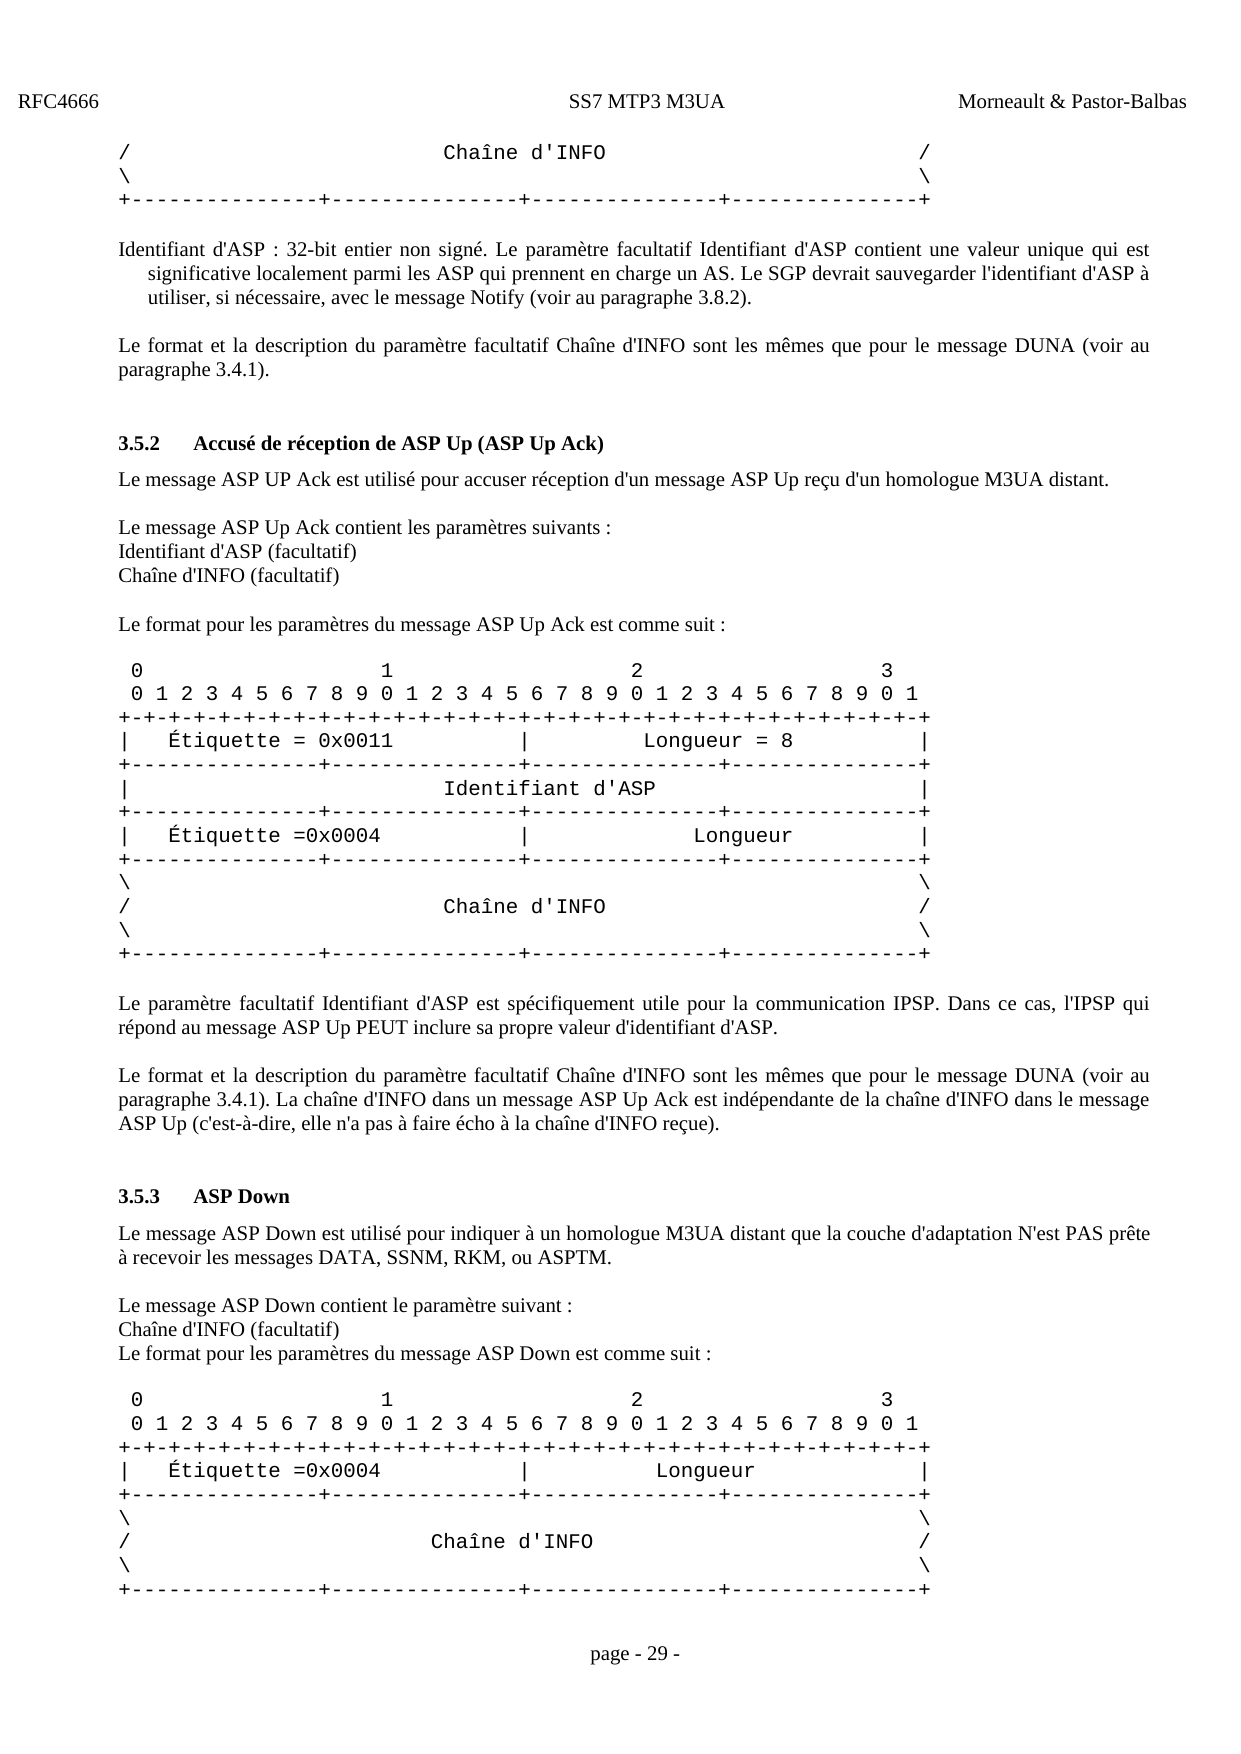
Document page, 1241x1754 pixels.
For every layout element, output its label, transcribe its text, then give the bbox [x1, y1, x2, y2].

text \ \ [118, 920, 1152, 943]
text / Chaîne d'INFO / [118, 896, 1152, 920]
text 0 1 2 3 [118, 659, 1152, 683]
text +-+-+-+-+-+-+-+-+-+-+-+-+-+-+-+-+-+-+-+-+-+-+-+-+-+-+-+-+-+-+-+-+ [118, 1437, 1152, 1460]
text +---------------+---------------+---------------+---------------+ [118, 754, 1152, 778]
text +---------------+---------------+---------------+---------------+ [118, 849, 1152, 872]
text Le format pour les paramètres du message ASP Up Ack est comme suit : [118, 611, 1152, 636]
text Le message ASP Down contient le paramètre suivant : [118, 1293, 1152, 1317]
text | Étiquette = 0x0011 | Longueur = 8 | [118, 731, 1152, 754]
text Le format et la description du paramètre facultatif Chaîne d'INFO sont les mêmes que pour le message DUNA (voir au paragraphe 3.4.1). La chaîne d'INFO dans un message ASP Up Ack est indépendante de la chaîne d'INFO dans le message ASP Up (c'est-à-dire, elle n'a pas à faire écho à la chaîne d'INFO reçue). [118, 1063, 1152, 1135]
text Le message ASP UP Ack est utilisé pour accuser réception d'un message ASP Up reçu d'un homologue M3UA distant. [118, 467, 1152, 491]
text | Étiquette =0x0004 | Longueur | [118, 1460, 1152, 1484]
text \ \ [118, 872, 1152, 896]
text +---------------+---------------+---------------+---------------+ [118, 1484, 1152, 1508]
text \ \ [118, 1508, 1152, 1531]
text 0 1 2 3 4 5 6 7 8 9 0 1 2 3 4 5 6 7 8 9 0 1 2 3 4 5 6 7 8 9 0 1 [118, 1413, 1152, 1437]
text +---------------+---------------+---------------+---------------+ [118, 943, 1152, 967]
text +---------------+---------------+---------------+---------------+ [118, 1579, 1152, 1602]
text Le paramètre facultatif Identifiant d'ASP est spécifiquement utile pour la communication IPSP. Dans ce cas, l'IPSP qui répond au message ASP Up PEUT inclure sa propre valeur d'identifiant d'ASP. [118, 991, 1152, 1039]
text Le format et la description du paramètre facultatif Chaîne d'INFO sont les mêmes que pour le message DUNA (voir au paragraphe 3.4.1). [118, 333, 1152, 381]
text Identifiant d'ASP : 32-bit entier non signé. Le paramètre facultatif Identifiant d'ASP contient une valeur unique qui est significative localement parmi les ASP qui prennent en charge un AS. Le SGP devrait sauvegarder l'identifiant d'ASP à utiliser, si nécessaire, avec le message Notify (voir au paragraphe 3.8.2). [118, 237, 1152, 309]
text / Chaîne d'INFO / [118, 1531, 1152, 1555]
text Chaîne d'INFO (facultatif) [118, 1317, 1152, 1341]
text 0 1 2 3 4 5 6 7 8 9 0 1 2 3 4 5 6 7 8 9 0 1 2 3 4 5 6 7 8 9 0 1 [118, 683, 1152, 707]
text / Chaîne d'INFO / [118, 142, 1152, 166]
text \ \ [118, 1555, 1152, 1579]
text 0 1 2 3 [118, 1389, 1152, 1413]
text +---------------+---------------+---------------+---------------+ [118, 189, 1152, 213]
text Chaîne d'INFO (facultatif) [118, 563, 1152, 587]
subtitle 3.5.2 Accusé de réception de ASP Up (ASP Up Ack) [118, 431, 1152, 454]
subtitle 3.5.3 ASP Down [118, 1184, 1152, 1208]
text +---------------+---------------+---------------+---------------+ [118, 801, 1152, 825]
text Identifiant d'ASP (facultatif) [118, 539, 1152, 563]
text | Identifiant d'ASP | [118, 778, 1152, 801]
text Le format pour les paramètres du message ASP Down est comme suit : [118, 1341, 1152, 1365]
text Le message ASP Down est utilisé pour indiquer à un homologue M3UA distant que la couche d'adaptation N'est PAS prête à recevoir les messages DATA, SSNM, RKM, ou ASPTM. [118, 1221, 1152, 1269]
text +-+-+-+-+-+-+-+-+-+-+-+-+-+-+-+-+-+-+-+-+-+-+-+-+-+-+-+-+-+-+-+-+ [118, 707, 1152, 731]
text \ \ [118, 166, 1152, 189]
text | Étiquette =0x0004 | Longueur | [118, 825, 1152, 849]
text Le message ASP Up Ack contient les paramètres suivants : [118, 515, 1152, 539]
